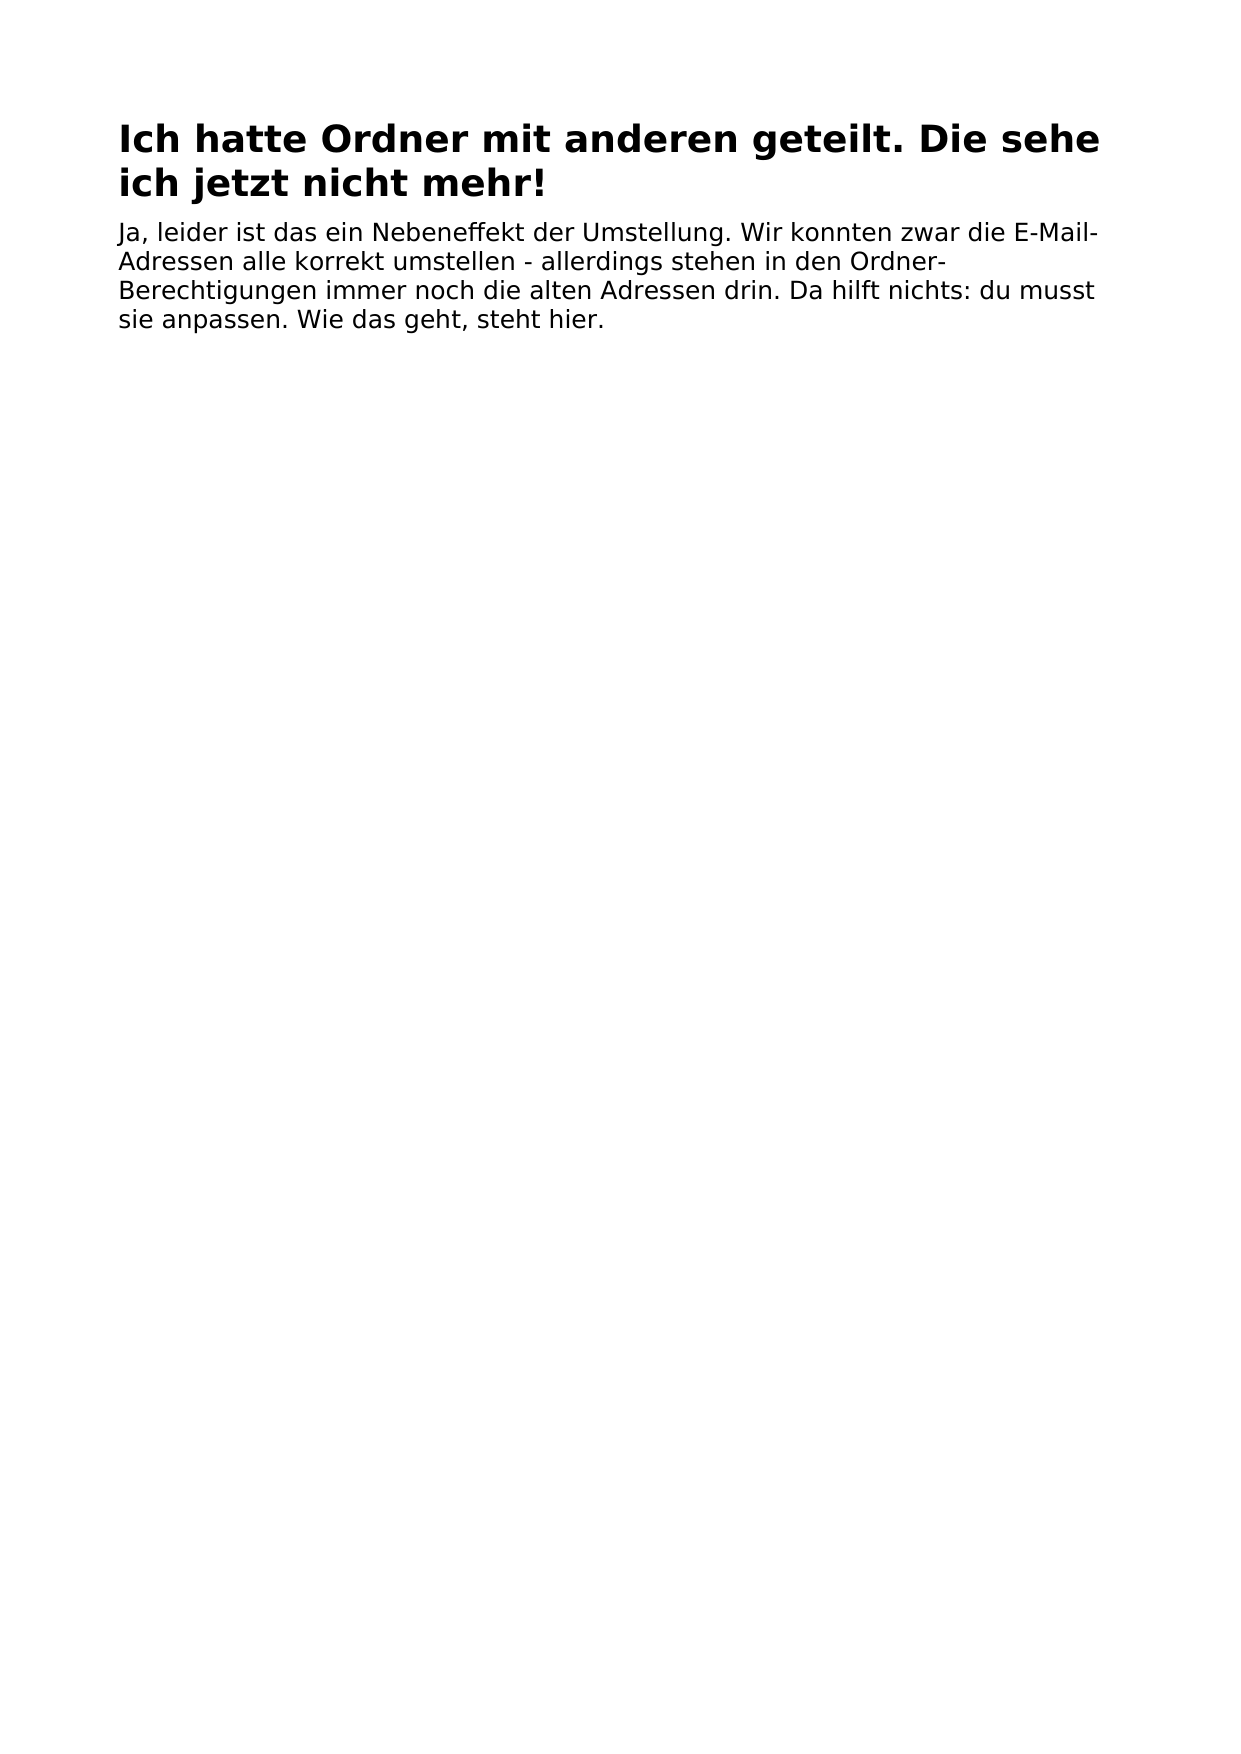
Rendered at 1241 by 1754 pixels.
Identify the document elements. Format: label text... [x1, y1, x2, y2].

text Ja, leider ist das ein Nebeneffekt der Umstellung. Wir konnten zwar die E-Mail-Adressen alle korrekt umstellen - allerdings stehen in den Ordner-Berechtigungen immer noch die alten Adressen drin. Da hilft nichts: du musst sie anpassen. Wie das geht, steht hier. [118, 218, 1122, 334]
subtitle Ich hatte Ordner mit anderen geteilt. Die sehe ich jetzt nicht mehr! [118, 118, 1122, 205]
